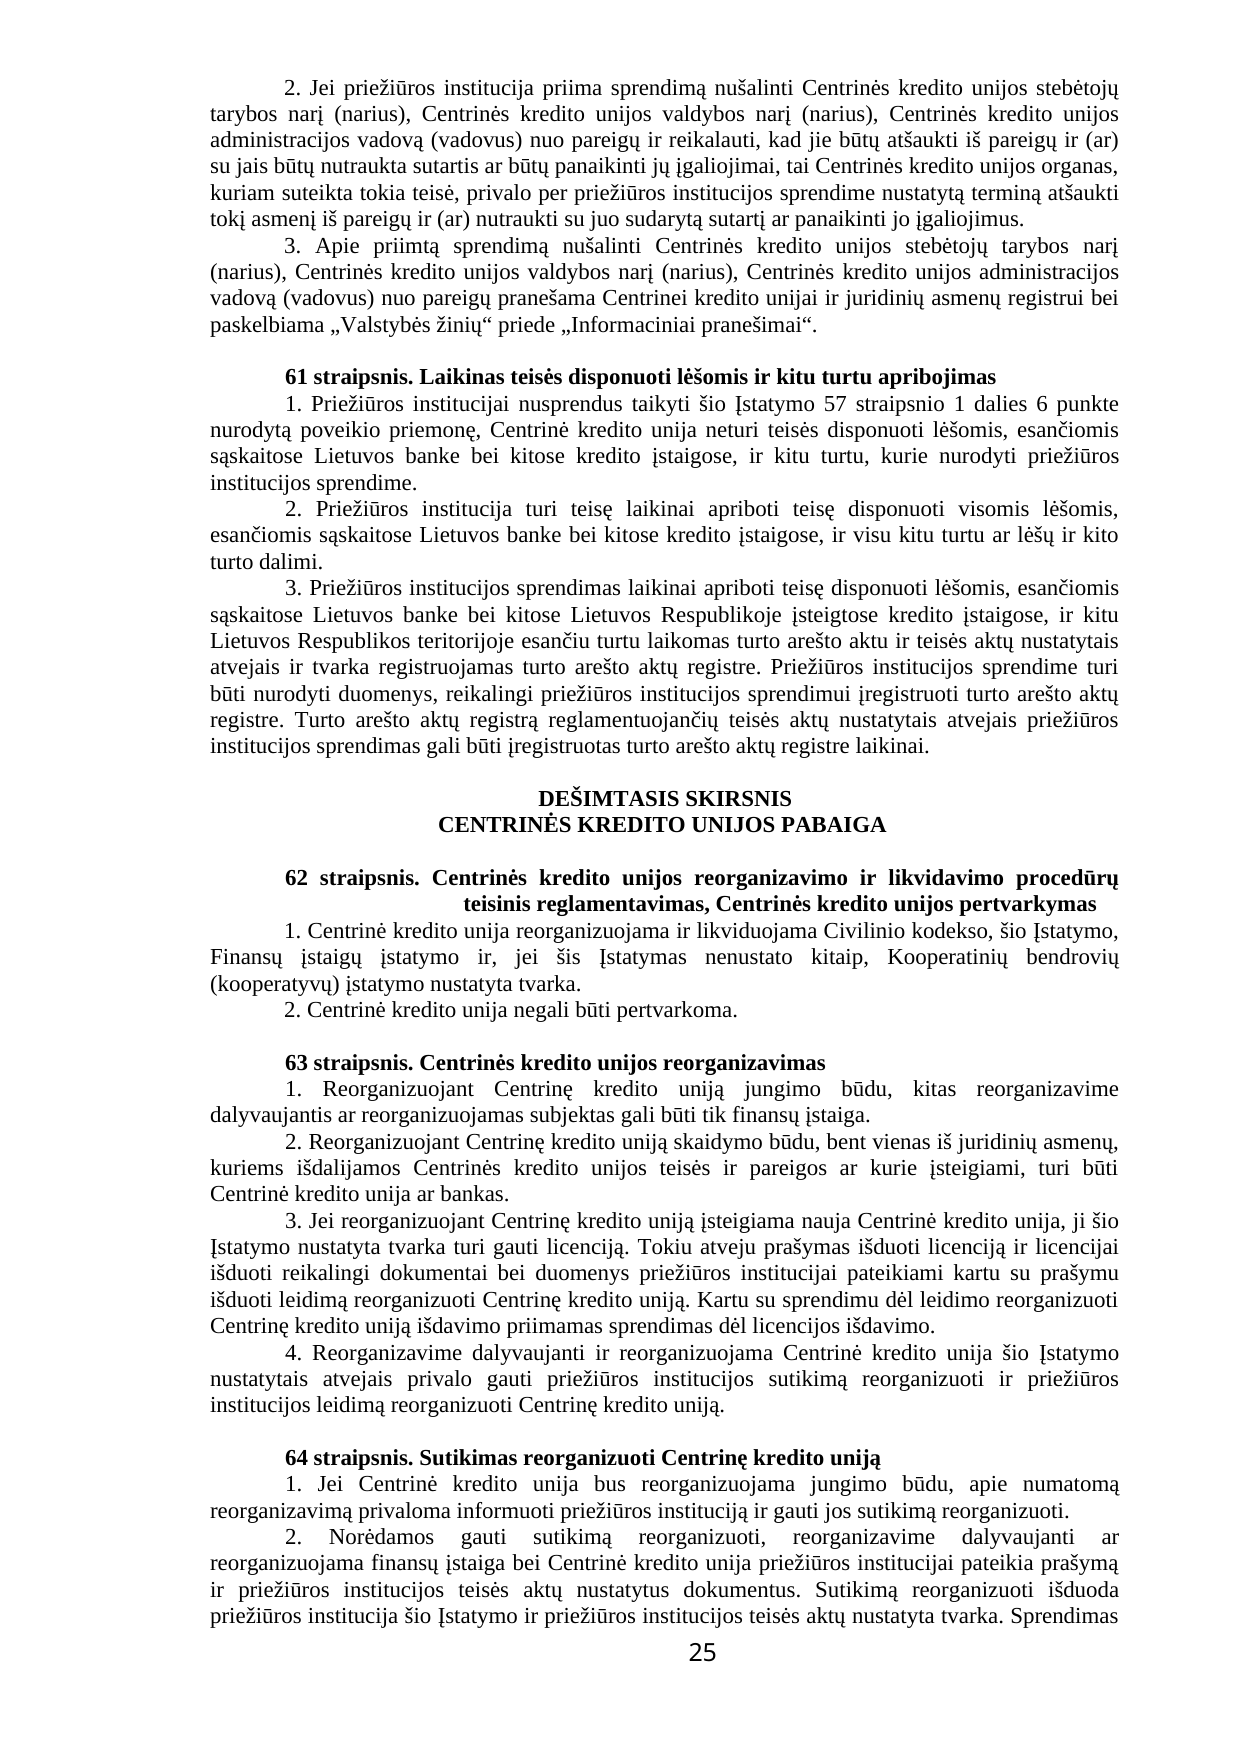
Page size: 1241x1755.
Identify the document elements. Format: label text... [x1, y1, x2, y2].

text 62 straipsnis. Centrinės kredito unijos reorganizavimo ir likvidavimo procedūrų teisinis reglamentavimas, Centrinės kredito unijos pertvarkymas [285, 864, 1120, 917]
text DEŠIMTASIS SKIRSNIS [210, 785, 1120, 811]
text 1. Jei Centrinė kredito unija bus reorganizuojama jungimo būdu, apie numatomą reorganizavimą privaloma informuoti priežiūros instituciją ir gauti jos sutikimą reorganizuoti. [210, 1470, 1120, 1523]
text 2. Centrinė kredito unija negali būti pertvarkoma. [210, 996, 1120, 1022]
text 61 straipsnis. Laikinas teisės disponuoti lėšomis ir kitu turtu apribojimas [210, 363, 1120, 390]
subtitle CENTRINĖS KREDITO UNIJOS PABAIGA [210, 811, 1120, 838]
text 64 straipsnis. Sutikimas reorganizuoti Centrinę kredito uniją [210, 1444, 1120, 1470]
text 3. Apie priimtą sprendimą nušalinti Centrinės kredito unijos stebėtojų tarybos narį (narius), Centrinės kredito unijos valdybos narį (narius), Centrinės kredito unijos administracijos vadovą (vadovus) nuo pareigų pranešama Centrinei kredito unijai ir juridinių asmenų registrui bei paskelbiama „Valstybės žinių“ priede „Informaciniai pranešimai“. [210, 232, 1120, 337]
text 4. Reorganizavime dalyvaujanti ir reorganizuojama Centrinė kredito unija šio Įstatymo nustatytais atvejais privalo gauti priežiūros institucijos sutikimą reorganizuoti ir priežiūros institucijos leidimą reorganizuoti Centrinę kredito uniją. [210, 1338, 1120, 1418]
text 2. Reorganizuojant Centrinę kredito uniją skaidymo būdu, bent vienas iš juridinių asmenų, kuriems išdalijamos Centrinės kredito unijos teisės ir pareigos ar kurie įsteigiami, turi būti Centrinė kredito unija ar bankas. [210, 1128, 1120, 1207]
text 3. Jei reorganizuojant Centrinę kredito uniją įsteigiama nauja Centrinė kredito unija, ji šio Įstatymo nustatyta tvarka turi gauti licenciją. Tokiu atveju prašymas išduoti licenciją ir licencijai išduoti reikalingi dokumentai bei duomenys priežiūros institucijai pateikiami kartu su prašymu išduoti leidimą reorganizuoti Centrinę kredito uniją. Kartu su sprendimu dėl leidimo reorganizuoti Centrinę kredito uniją išdavimo priimamas sprendimas dėl licencijos išdavimo. [210, 1207, 1120, 1338]
text 1. Priežiūros institucijai nusprendus taikyti šio Įstatymo 57 straipsnio 1 dalies 6 punkte nurodytą poveikio priemonę, Centrinė kredito unija neturi teisės disponuoti lėšomis, esančiomis sąskaitose Lietuvos banke bei kitose kredito įstaigose, ir kitu turtu, kurie nurodyti priežiūros institucijos sprendime. [210, 390, 1120, 495]
text 3. Priežiūros institucijos sprendimas laikinai apriboti teisę disponuoti lėšomis, esančiomis sąskaitose Lietuvos banke bei kitose Lietuvos Respublikoje įsteigtose kredito įstaigose, ir kitu Lietuvos Respublikos teritorijoje esančiu turtu laikomas turto arešto aktu ir teisės aktų nustatytais atvejais ir tvarka registruojamas turto arešto aktų registre. Priežiūros institucijos sprendime turi būti nurodyti duomenys, reikalingi priežiūros institucijos sprendimui įregistruoti turto arešto aktų registre. Turto arešto aktų registrą reglamentuojančių teisės aktų nustatytais atvejais priežiūros institucijos sprendimas gali būti įregistruotas turto arešto aktų registre laikinai. [210, 574, 1120, 759]
text 1. Reorganizuojant Centrinę kredito uniją jungimo būdu, kitas reorganizavime dalyvaujantis ar reorganizuojamas subjektas gali būti tik finansų įstaiga. [210, 1075, 1120, 1128]
text 63 straipsnis. Centrinės kredito unijos reorganizavimas [210, 1049, 1120, 1075]
subtitle 2. Jei priežiūros institucija priima sprendimą nušalinti Centrinės kredito unijos stebėtojų tarybos narį (narius), Centrinės kredito unijos valdybos narį (narius), Centrinės kredito unijos administracijos vadovą (vadovus) nuo pareigų ir reikalauti, kad jie būtų atšaukti iš pareigų ir (ar) su jais būtų nutraukta sutartis ar būtų panaikinti jų įgaliojimai, tai Centrinės kredito unijos organas, kuriam suteikta tokia teisė, privalo per priežiūros institucijos sprendime nustatytą terminą atšaukti tokį asmenį iš pareigų ir (ar) nutraukti su juo sudarytą sutartį ar panaikinti jo įgaliojimus. [210, 73, 1120, 232]
text 2. Priežiūros institucija turi teisę laikinai apriboti teisę disponuoti visomis lėšomis, esančiomis sąskaitose Lietuvos banke bei kitose kredito įstaigose, ir visu kitu turtu ar lėšų ir kito turto dalimi. [210, 495, 1120, 574]
text 1. Centrinė kredito unija reorganizuojama ir likviduojama Civilinio kodekso, šio Įstatymo, Finansų įstaigų įstatymo ir, jei šis Įstatymas nenustato kitaip, Kooperatinių bendrovių (kooperatyvų) įstatymo nustatyta tvarka. [210, 917, 1120, 996]
text 2. Norėdamos gauti sutikimą reorganizuoti, reorganizavime dalyvaujanti ar reorganizuojama finansų įstaiga bei Centrinė kredito unija priežiūros institucijai pateikia prašymą ir priežiūros institucijos teisės aktų nustatytus dokumentus. Sutikimą reorganizuoti išduoda priežiūros institucija šio Įstatymo ir priežiūros institucijos teisės aktų nustatyta tvarka. Sprendimas [210, 1523, 1120, 1628]
